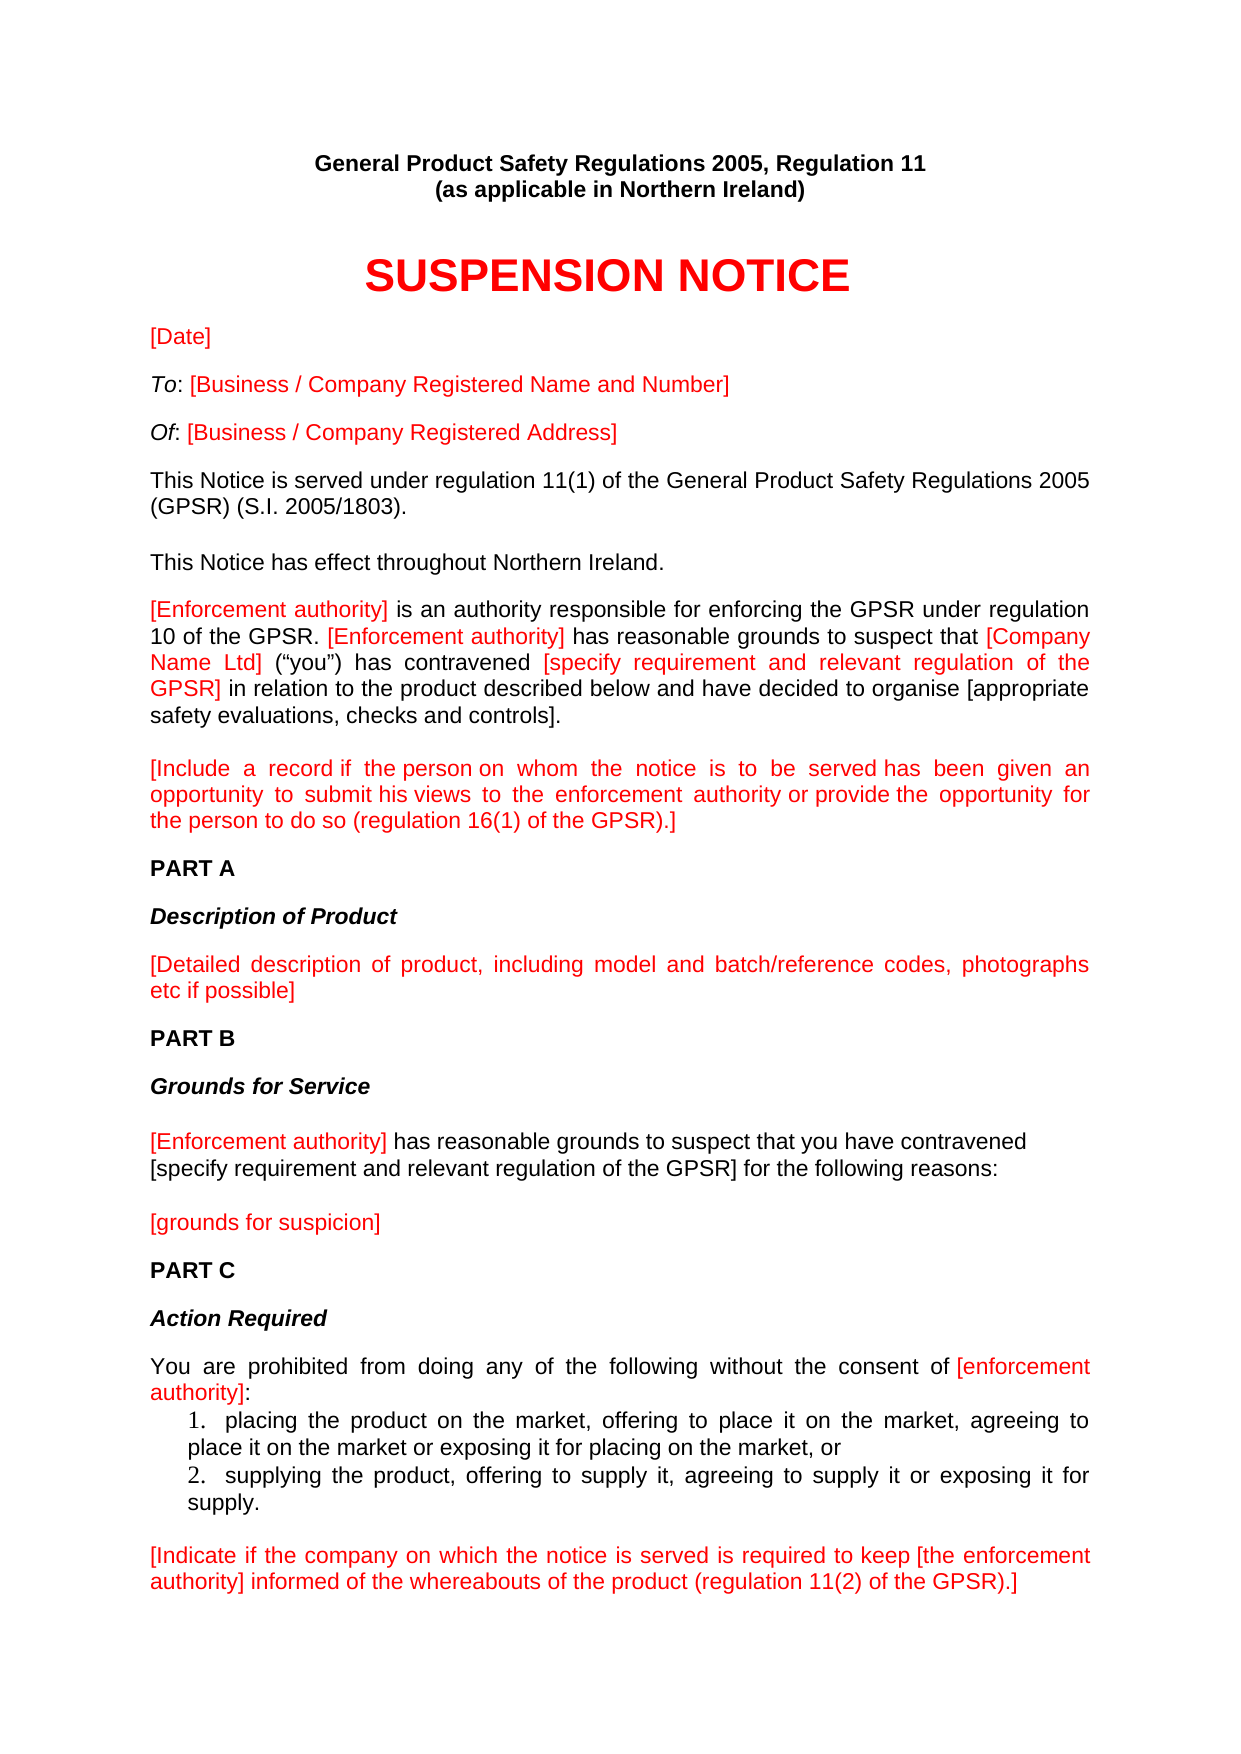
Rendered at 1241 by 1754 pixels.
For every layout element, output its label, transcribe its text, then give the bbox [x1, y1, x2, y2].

list placing the product on the market, offering to place it on the market, agreeing to place it on the market or exposing it for placing on the market, or [187, 1405, 1090, 1460]
text [Date] [150, 323, 1090, 349]
text SUSPENSION NOTICE [150, 249, 1090, 302]
text Description of Product [150, 903, 1090, 929]
text Grounds for Service [150, 1073, 1090, 1099]
text General Product Safety Regulations 2005, Regulation 11 [150, 150, 1090, 176]
text To: [Business / Company Registered Name and Number] [150, 371, 1090, 397]
text Action Required [150, 1305, 1090, 1331]
text You are prohibited from doing any of the following without the consent of [enforcement authority]: [150, 1353, 1090, 1405]
text This Notice is served under regulation 11(1) of the General Product Safety Regulations 2005 (GPSR) (S.I. 2005/1803). [150, 467, 1090, 520]
text PART A [150, 855, 1090, 881]
text [Enforcement authority] is an authority responsible for enforcing the GPSR under regulation 10 of the GPSR. [Enforcement authority] has reasonable grounds to suspect that [Company Name Ltd] (“you”) has contravened [specify requirement and relevant regulation of the GPSR] in relation to the product described below and have decided to organise [appropriate safety evaluations, checks and controls]. [150, 596, 1090, 728]
text [Indicate if the company on which the notice is served is required to keep [the enforcement authority] informed of the whereabouts of the product (regulation 11(2) of the GPSR).] [150, 1542, 1090, 1594]
text [Include a record if the person on whom the notice is to be served has been given an opportunity to submit his views to the enforcement authority or provide the opportunity for the person to do so (regulation 16(1) of the GPSR).] [150, 754, 1090, 833]
text This Notice has effect throughout Northern Ireland. [150, 548, 1090, 575]
text [grounds for suspicion] [150, 1209, 1090, 1235]
text Of: [Business / Company Registered Address] [150, 419, 1090, 445]
text PART B [150, 1025, 1090, 1052]
text (as applicable in Northern Ireland) [150, 176, 1090, 203]
text PART C [150, 1257, 1090, 1283]
list supplying the product, offering to supply it, agreeing to supply it or exposing it for supply. [187, 1460, 1090, 1516]
text [Detailed description of product, including model and batch/reference codes, photographs etc if possible] [150, 951, 1090, 1004]
text [Enforcement authority] has reasonable grounds to suspect that you have contravened [specify requirement and relevant regulation of the GPSR] for the following reasons: [150, 1128, 1090, 1181]
